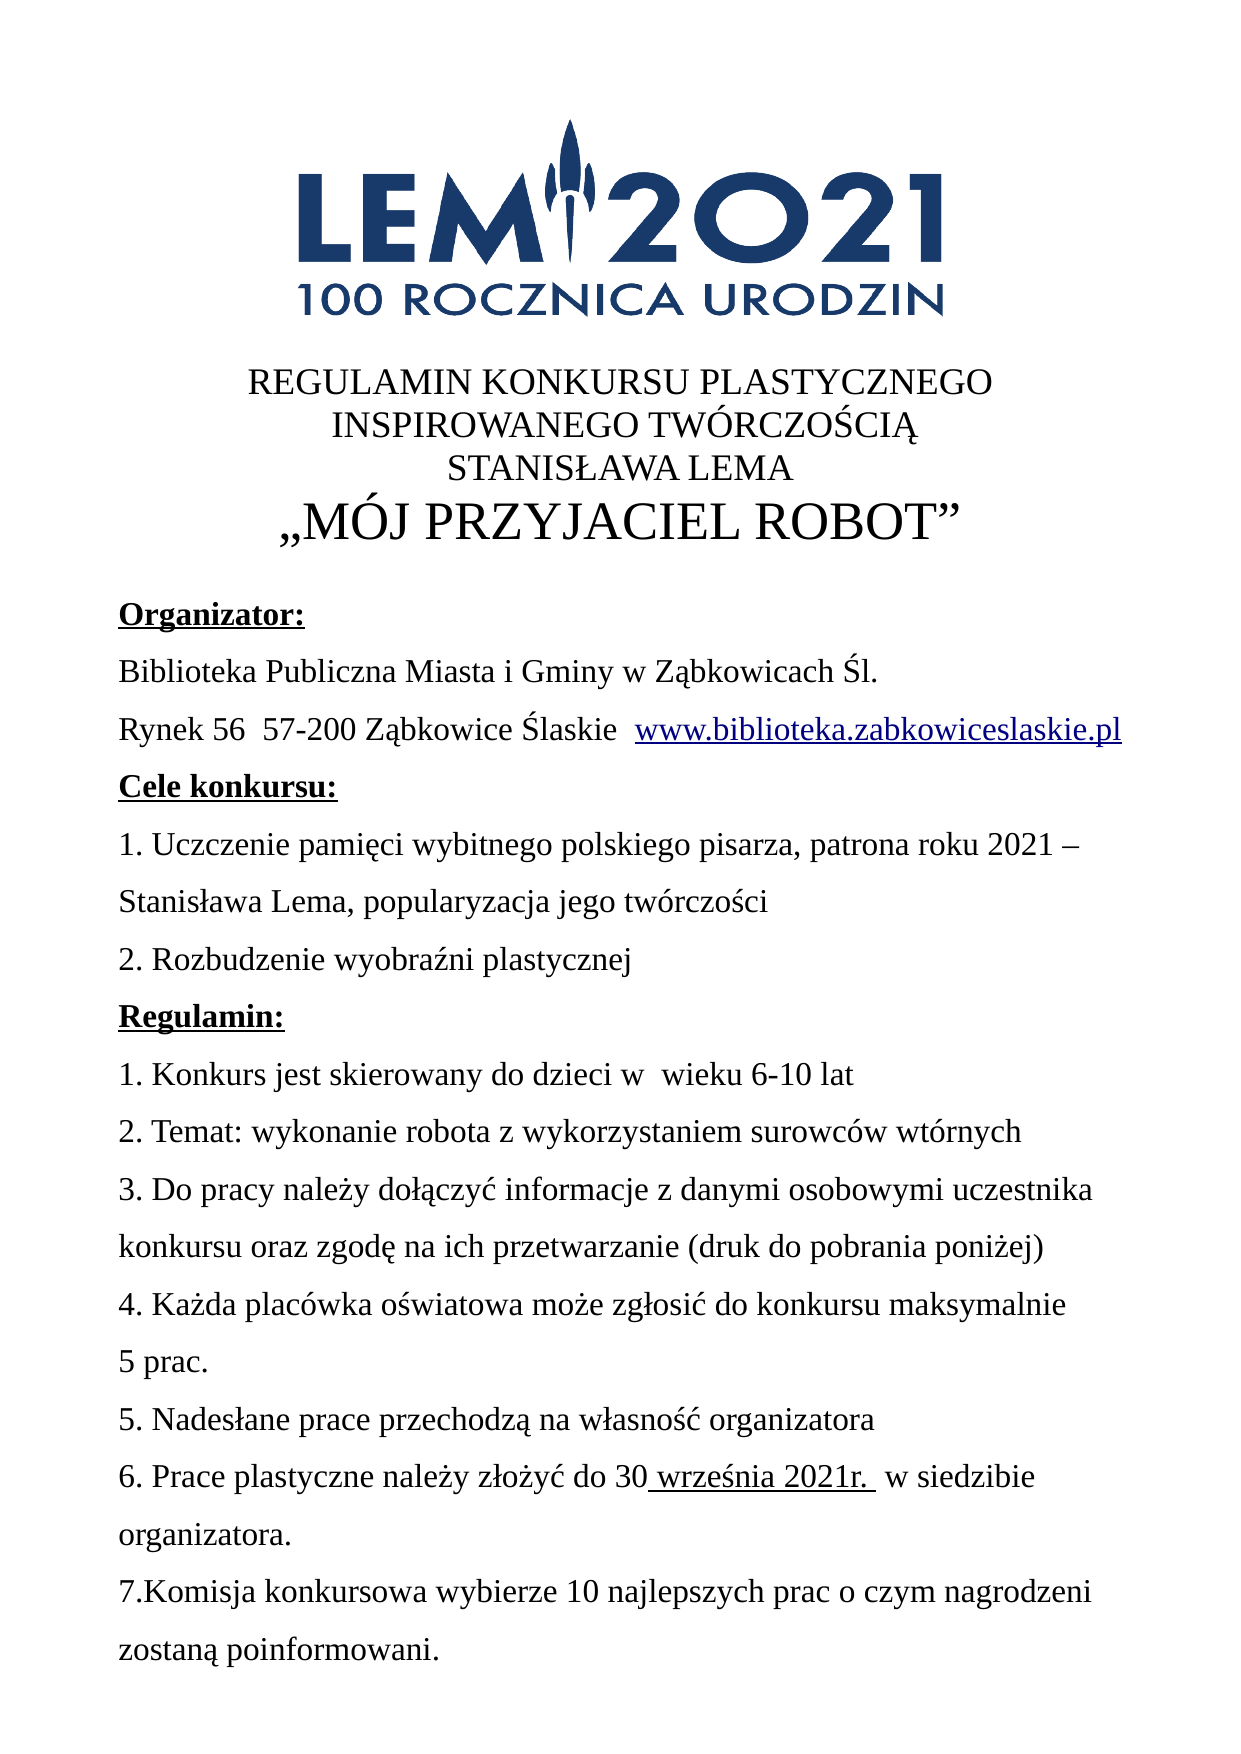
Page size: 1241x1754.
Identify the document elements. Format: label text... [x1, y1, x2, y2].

text INSPIROWANEGO TWÓRCZOŚCIĄ [118, 402, 1122, 446]
text REGULAMIN KONKURSU PLASTYCZNEGO [118, 359, 1122, 402]
text Cele konkursu: [118, 767, 1122, 805]
picture [297, 118, 943, 317]
text 2. Rozbudzenie wyobraźni plastycznej [118, 939, 1122, 977]
text 5. Nadesłane prace przechodzą na własność organizatora [118, 1399, 1122, 1437]
text „MÓJ PRZYJACIEL ROBOT” [118, 489, 1122, 551]
text Rynek 56 57-200 Ząbkowice Ślaskie www.biblioteka.zabkowiceslaskie.pl [118, 709, 1122, 747]
text 6. Prace plastyczne należy złożyć do 30 września 2021r. w siedzibie organizatora. [118, 1457, 1122, 1552]
text 1. Konkurs jest skierowany do dzieci w wieku 6-10 lat [118, 1054, 1122, 1092]
text 2. Temat: wykonanie robota z wykorzystaniem surowców wtórnych [118, 1112, 1122, 1150]
text Regulamin: [118, 997, 1122, 1035]
text 1. Uczczenie pamięci wybitnego polskiego pisarza, patrona roku 2021 – Stanisława Lema, popularyzacja jego twórczości [118, 824, 1122, 920]
text Biblioteka Publiczna Miasta i Gminy w Ząbkowicach Śl. [118, 652, 1122, 690]
text 4. Każda placówka oświatowa może zgłosić do konkursu maksymalnie 5 prac. [118, 1284, 1122, 1380]
text Organizator: [118, 594, 1122, 632]
text 3. Do pracy należy dołączyć informacje z danymi osobowymi uczestnika konkursu oraz zgodę na ich przetwarzanie (druk do pobrania poniżej) [118, 1169, 1122, 1265]
text 7.Komisja konkursowa wybierze 10 najlepszych prac o czym nagrodzeni zostaną poinformowani. [118, 1572, 1122, 1667]
text STANISŁAWA LEMA [118, 446, 1122, 489]
